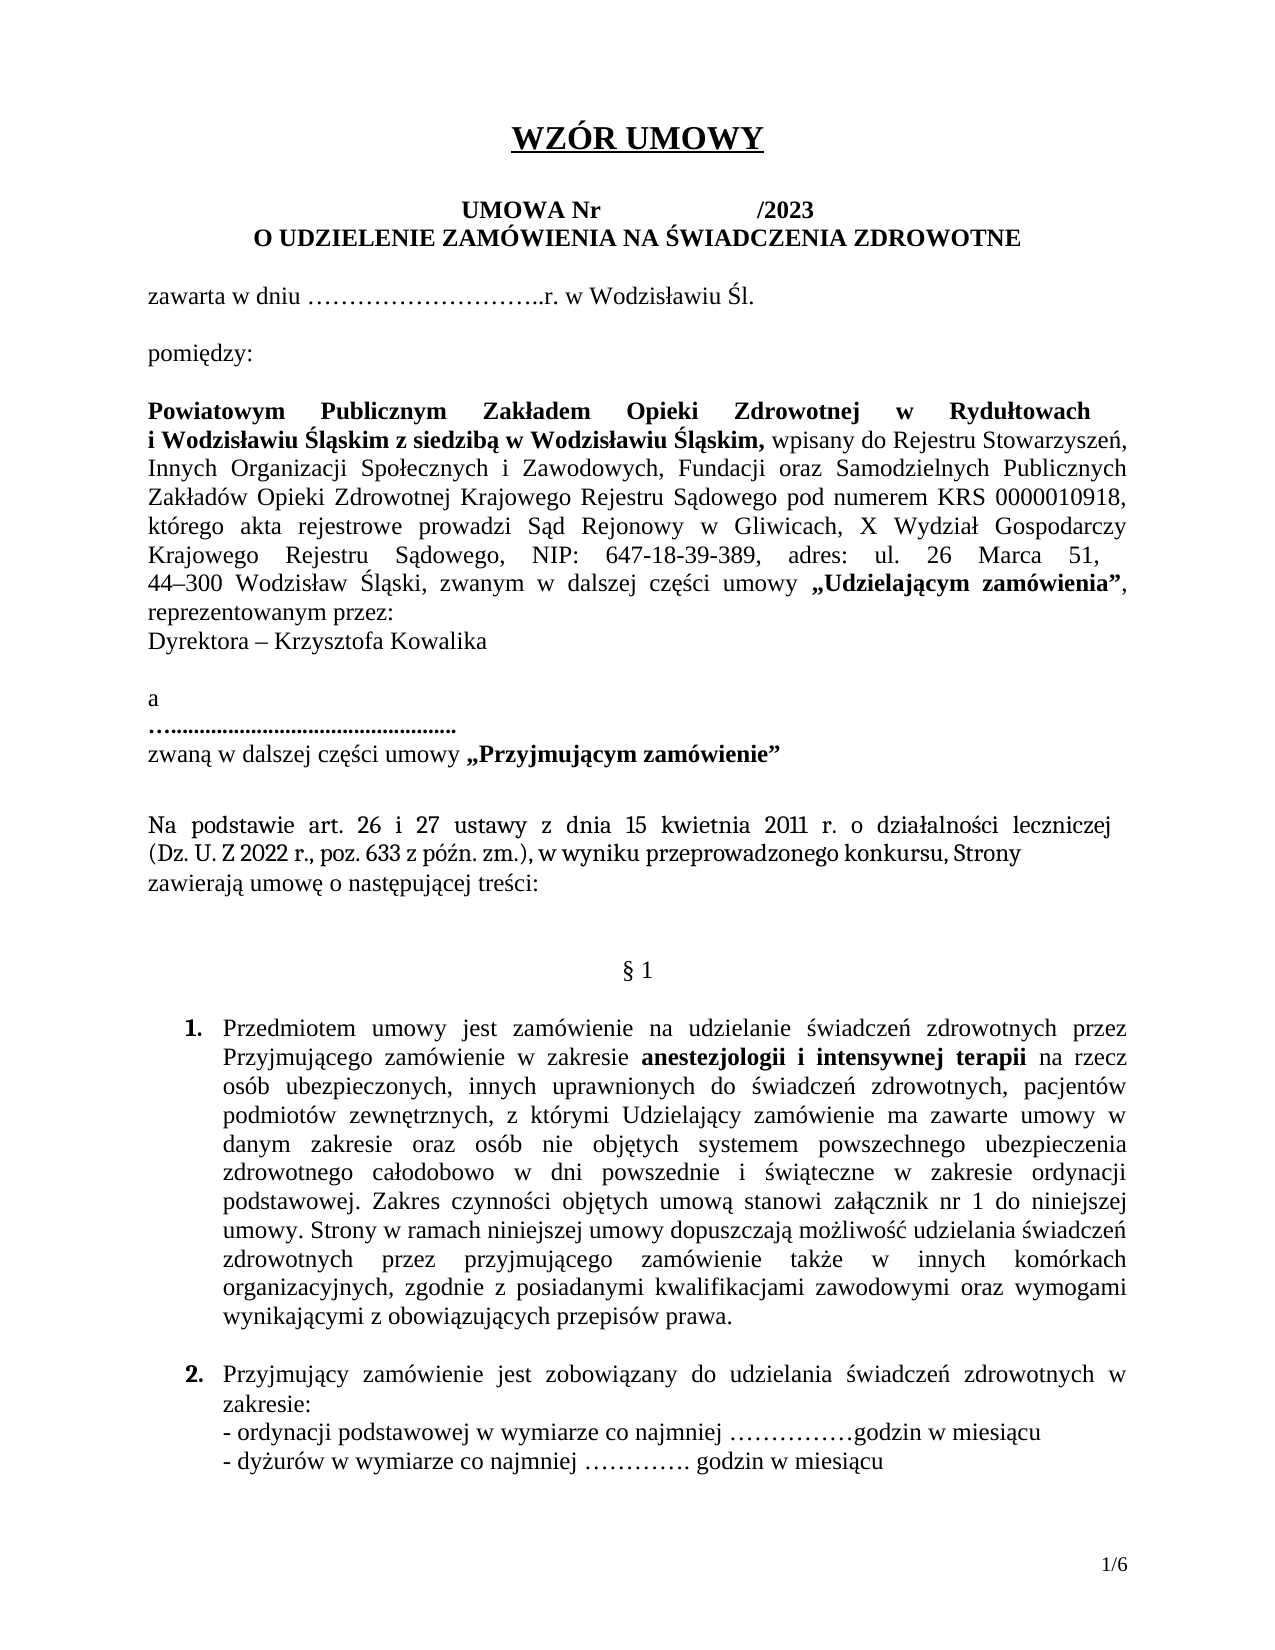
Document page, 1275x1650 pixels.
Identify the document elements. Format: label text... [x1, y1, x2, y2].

text Dyrektora – Krzysztofa Kowalika [148, 626, 1127, 655]
text Powiatowym Publicznym Zakładem Opieki Zdrowotnej w Rydułtowach i Wodzisławiu Śląskim z siedzibą w Wodzisławiu Śląskim, wpisany do Rejestru Stowarzyszeń, Innych Organizacji Społecznych i Zawodowych, Fundacji oraz Samodzielnych Publicznych Zakładów Opieki Zdrowotnej Krajowego Rejestru Sądowego pod numerem KRS 0000010918, którego akta rejestrowe prowadzi Sąd Rejonowy w Gliwicach, X Wydział Gospodarczy Krajowego Rejestru Sądowego, NIP: 647-18-39-389, adres: ul. 26 Marca 51, 44–300 Wodzisław Śląski, zwanym w dalszej części umowy „Udzielającym zamówienia”, reprezentowanym przez: [148, 396, 1127, 626]
text zwaną w dalszej części umowy „Przyjmującym zamówienie” [148, 739, 1127, 767]
text ….................................................. [148, 712, 1127, 739]
text pomiędzy: [148, 338, 1127, 367]
text O UDZIELENIE ZAMÓWIENIA NA ŚWIADCZENIA ZDROWOTNE [148, 223, 1127, 252]
text zawarta w dniu ………………………..r. w Wodzisławiu Śl. [148, 281, 1127, 310]
text Na podstawie art. 26 i 27 ustawy z dnia 15 kwietnia 2011 r. o działalności leczniczej (Dz. U. Z 2022 r., poz. 633 z późn. zm.), w wyniku przeprowadzonego konkursu, Strony [148, 811, 1127, 868]
list - ordynacji podstawowej w wymiarze co najmniej ……………godzin w miesiącu [185, 1417, 1127, 1446]
text UMOWA Nr /2023 [148, 195, 1127, 223]
text § 1 [148, 955, 1127, 984]
text zawierają umowę o następującej treści: [148, 868, 1127, 897]
list Przyjmujący zamówienie jest zobowiązany do udzielania świadczeń zdrowotnych w zakresie: [185, 1359, 1127, 1417]
list Przedmiotem umowy jest zamówienie na udzielanie świadczeń zdrowotnych przez Przyjmującego zamówienie w zakresie anestezjologii i intensywnej terapii na rzecz osób ubezpieczonych, innych uprawnionych do świadczeń zdrowotnych, pacjentów podmiotów zewnętrznych, z którymi Udzielający zamówienie ma zawarte umowy w danym zakresie oraz osób nie objętych systemem powszechnego ubezpieczenia zdrowotnego całodobowo w dni powszednie i świąteczne w zakresie ordynacji podstawowej. Zakres czynności objętych umową stanowi załącznik nr 1 do niniejszej umowy. Strony w ramach niniejszej umowy dopuszczają możliwość udzielania świadczeń zdrowotnych przez przyjmującego zamówienie także w innych komórkach organizacyjnych, zgodnie z posiadanymi kwalifikacjami zawodowymi oraz wymogami wynikającymi z obowiązujących przepisów prawa. [185, 1013, 1127, 1330]
text a [148, 683, 1127, 712]
list - dyżurów w wymiarze co najmniej …………. godzin w miesiącu [185, 1446, 1127, 1475]
text WZÓR UMOWY [148, 118, 1127, 156]
